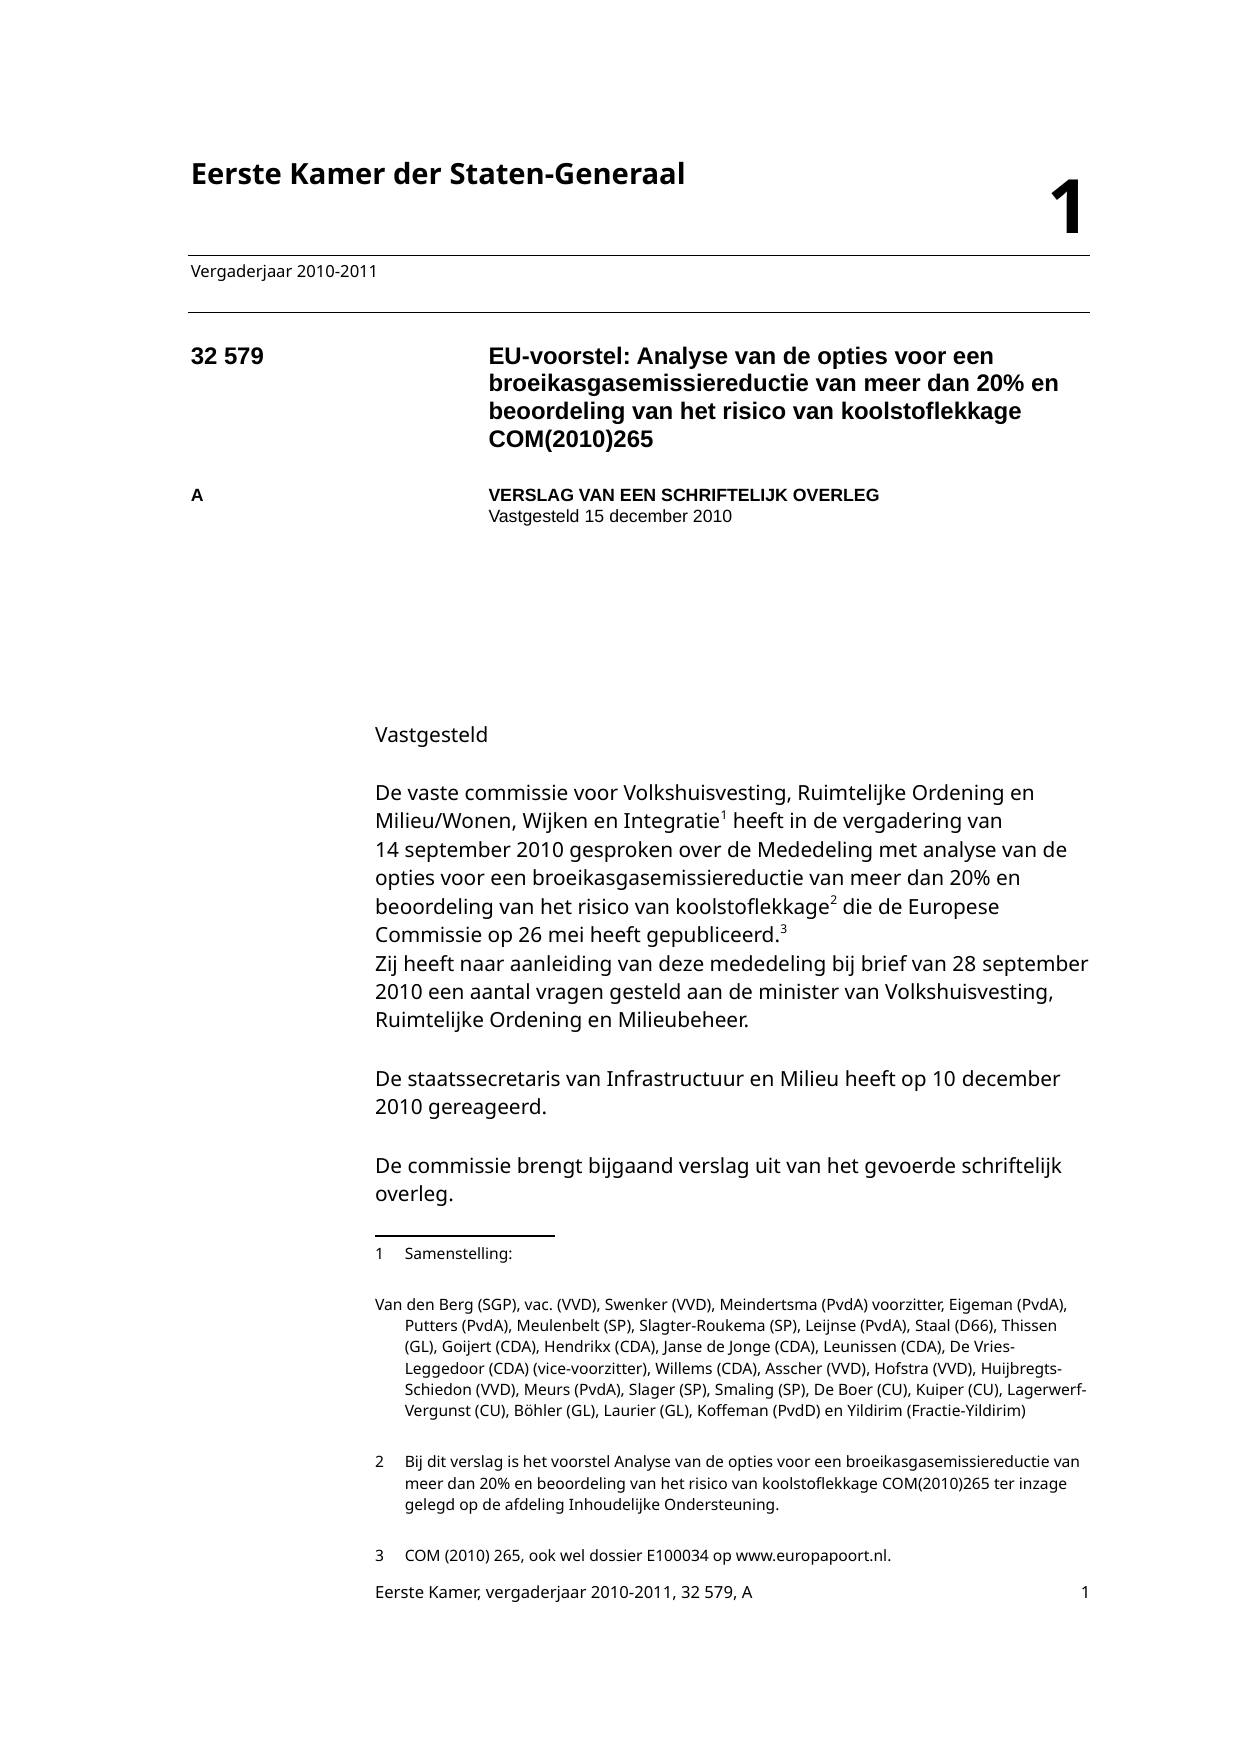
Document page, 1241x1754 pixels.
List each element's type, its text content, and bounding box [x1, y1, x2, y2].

text COM (2010) 265, ook wel dossier E100034 op www.europapoort.nl. [375, 1538, 1090, 1566]
table_header 1 [910, 150, 1090, 255]
table_cell EU-voorstel: Analyse van de opties voor een broeikasgasemissiereductie van meer dan 20% en beoordeling van het risico van koolstoflekkage COM(2010)265 [485, 339, 1090, 482]
text Vastgesteld [375, 720, 1090, 748]
table_cell [485, 256, 1090, 312]
table_cell Vergaderjaar 2010-2011 [188, 256, 485, 312]
text Zij heeft naar aanleiding van deze mededeling bij brief van 28 september 2010 een aantal vragen gesteld aan de minister van Volkshuisvesting, Ruimtelijke Ordening en Milieubeheer. [375, 949, 1090, 1034]
text De vaste commissie voor Volkshuisvesting, Ruimtelijke Ordening en Milieu/Wonen, Wijken en Integratie heeft in de vergadering van 14 september 2010 gesproken over de Mededeling met analyse van de opties voor een broeikasgasemissiereductie van meer dan 20% en beoordeling van het risico van koolstoflekkage die de Europese Commissie op 26 mei heeft gepubliceerd. [375, 778, 1090, 949]
text Bij dit verslag is het voorstel Analyse van de opties voor een broeikasgasemissiereductie van meer dan 20% en beoordeling van het risico van koolstoflekkage COM(2010)265 ter inzage gelegd op de afdeling Inhoudelijke Ondersteuning. [375, 1394, 1090, 1508]
text Van den Berg (SGP), vac. (VVD), Swenker (VVD), Meindertsma (PvdA) voorzitter, Eigeman (PvdA), Putters (PvdA), Meulenbelt (SP), Slagter-Roukema (SP), Leijnse (PvdA), Staal (D66), Thissen (GL), Goijert (CDA), Hendrikx (CDA), Janse de Jonge (CDA), Leunissen (CDA), De Vries-Leggedoor (CDA) (vice-voorzitter), Willems (CDA), Asscher (VVD), Hofstra (VVD), Huijbregts-Schiedon (VVD), Meurs (PvdA), Slager (SP), Smaling (SP), De Boer (CU), Kuiper (CU), Lagerwerf-Vergunst (CU), Böhler (GL), Laurier (GL), Koffeman (PvdD) en Yildirim (Fractie-Yildirim) [375, 1136, 1090, 1364]
table_cell [188, 313, 485, 339]
table_cell A [188, 482, 485, 601]
table_cell [485, 313, 1090, 339]
table_cell VERSLAG VAN EEN SCHRIFTELIJK OVERLEG Vastgesteld 15 december 2010 [485, 482, 1090, 601]
table_cell 32 579 [188, 339, 485, 482]
text Samenstelling: [375, 1078, 1090, 1106]
table_header Eerste Kamer der Staten-Generaal [188, 150, 909, 255]
